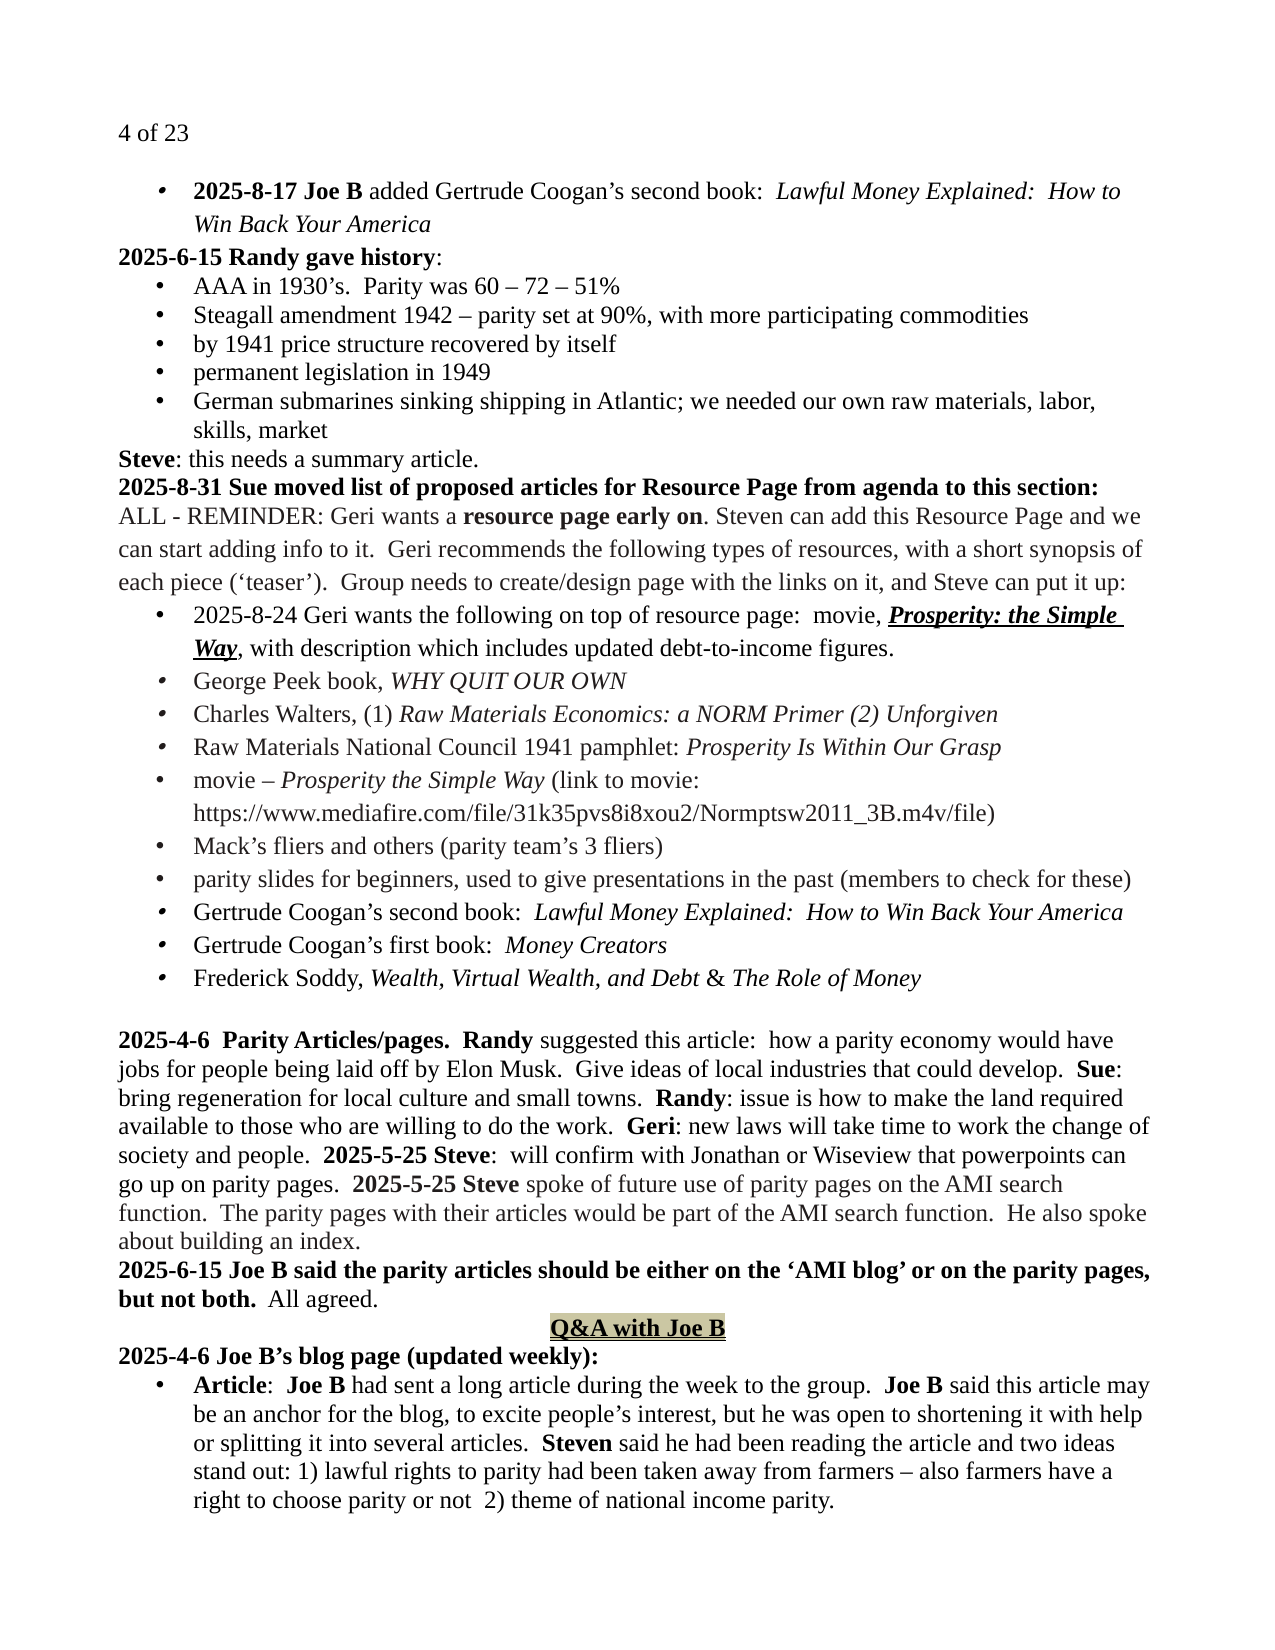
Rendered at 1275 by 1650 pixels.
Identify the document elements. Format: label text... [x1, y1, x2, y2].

list Charles Walters, (1) Raw Materials Economics: a NORM Primer (2) Unforgiven [156, 699, 1157, 728]
list Article: Joe B had sent a long article during the week to the group. Joe B said this article may be an anchor for the blog, to excite people’s interest, but he was open to shortening it with help or splitting it into several articles. Steven said he had been reading the article and two ideas stand out: 1) lawful rights to parity had been taken away from farmers – also farmers have a right to choose parity or not 2) theme of national income parity. [156, 1370, 1157, 1514]
list permanent legislation in 1949 [156, 357, 1157, 386]
text Steve: this needs a summary article. [118, 444, 1157, 472]
list Frederick Soddy, Wealth, Virtual Wealth, and Debt & The Role of Money [156, 963, 1157, 992]
list movie – Prosperity the Simple Way (link to movie: https://www.mediafire.com/file/31k35pvs8i8xou2/Normptsw2011_3B.m4v/file) [156, 765, 1157, 827]
list German submarines sinking shipping in Atlantic; we needed our own raw materials, labor, skills, market [156, 386, 1157, 444]
list Gertrude Coogan’s second book: Lawful Money Explained: How to Win Back Your America [156, 897, 1157, 926]
list parity slides for beginners, used to give presentations in the past (members to check for these) [156, 864, 1157, 893]
list Raw Materials National Council 1941 pamphlet: Prosperity Is Within Our Grasp [156, 732, 1157, 761]
list Gertrude Coogan’s first book: Money Creators [156, 930, 1157, 959]
list by 1941 price structure recovered by itself [156, 329, 1157, 357]
list 2025-8-24 Geri wants the following on top of resource page: movie, Prosperity: the Simple Way, with description which includes updated debt-to-income figures. [156, 600, 1157, 662]
text 2025-6-15 Joe B said the parity articles should be either on the ‘AMI blog’ or on the parity pages, but not both. All agreed. [118, 1255, 1157, 1313]
list 2025-8-17 Joe B added Gertrude Coogan’s second book: Lawful Money Explained: How to Win Back Your America [156, 176, 1157, 238]
list AAA in 1930’s. Parity was 60 – 72 – 51% [156, 271, 1157, 300]
text Q&A with Joe B [118, 1313, 1157, 1341]
text ALL - REMINDER: Geri wants a resource page early on. Steven can add this Resource Page and we can start adding info to it. Geri recommends the following types of resources, with a short synopsis of each piece (‘teaser’). Group needs to create/design page with the links on it, and Steve can put it up: [118, 501, 1157, 596]
list George Peek book, WHY QUIT OUR OWN [156, 666, 1157, 695]
list Steagall amendment 1942 – parity set at 90%, with more participating commodities [156, 300, 1157, 329]
list Mack’s fliers and others (parity team’s 3 fliers) [156, 831, 1157, 860]
text 2025-6-15 Randy gave history: [118, 242, 1157, 271]
text 2025-8-31 Sue moved list of proposed articles for Resource Page from agenda to this section: [118, 472, 1157, 501]
text 2025-4-6 Parity Articles/pages. Randy suggested this article: how a parity economy would have jobs for people being laid off by Elon Musk. Give ideas of local industries that could develop. Sue: bring regeneration for local culture and small towns. Randy: issue is how to make the land required available to those who are willing to do the work. Geri: new laws will take time to work the change of society and people. 2025-5-25 Steve: will confirm with Jonathan or Wiseview that powerpoints can go up on parity pages. 2025-5-25 Steve spoke of future use of parity pages on the AMI search function. The parity pages with their articles would be part of the AMI search function. He also spoke about building an index. [118, 1025, 1157, 1255]
text 2025-4-6 Joe B’s blog page (updated weekly): [118, 1341, 1157, 1370]
